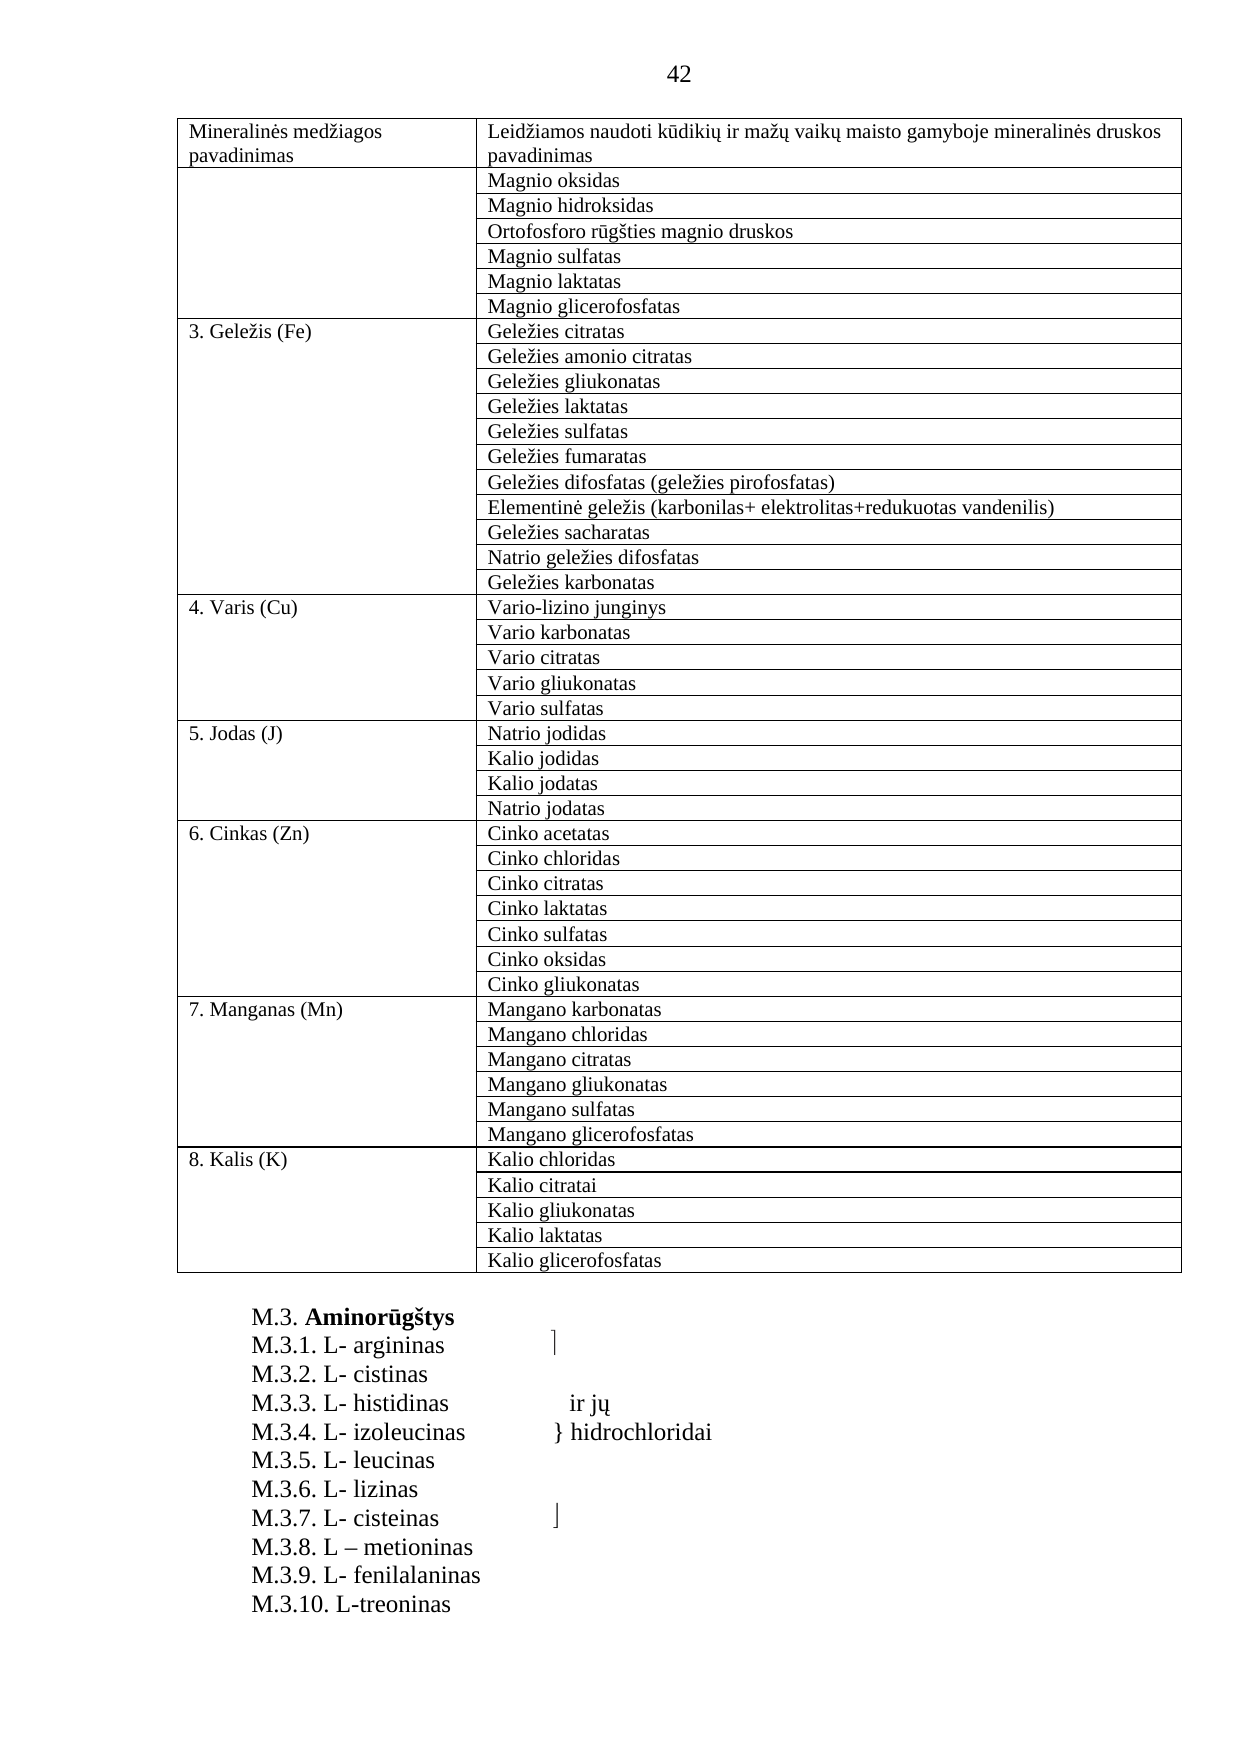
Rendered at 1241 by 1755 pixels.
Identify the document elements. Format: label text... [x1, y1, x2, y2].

text M.3.4. L- izoleucinas } hidrochloridai [177, 1417, 1181, 1445]
table_cell Cinko citratas [477, 871, 1181, 895]
table_cell Magnio hidroksidas [477, 194, 1181, 217]
table_cell Vario karbonatas [477, 620, 1181, 644]
table_cell Kalio glicerofosfatas [477, 1248, 1181, 1272]
table_cell Geležies fumaratas [477, 445, 1181, 468]
text M.3.3. L- histidinas ir jų [177, 1388, 1181, 1417]
text M.3.9. L- fenilalaninas [177, 1560, 1181, 1589]
table_cell Elementinė geležis (karbonilas+ elektrolitas+redukuotas vandenilis) [477, 495, 1181, 519]
table_cell 3. Geležis (Fe) [178, 319, 476, 594]
table_cell 5. Jodas (J) [178, 721, 476, 820]
table_header Mineralinės medžiagos pavadinimas [178, 119, 476, 167]
text M.3.8. L – metioninas [177, 1532, 1181, 1560]
table_cell Magnio oksidas [477, 168, 1181, 192]
table_cell Ortofosforo rūgšties magnio druskos [477, 219, 1181, 243]
table_cell Vario citratas [477, 645, 1181, 669]
text M.3. Aminorūgštys [177, 1302, 1181, 1330]
table_cell Cinko chloridas [477, 846, 1181, 870]
table_cell Natrio jodatas [477, 796, 1181, 820]
table_cell Geležies laktatas [477, 394, 1181, 418]
table_cell Kalio jodidas [477, 746, 1181, 770]
table_cell Mangano citratas [477, 1047, 1181, 1071]
table_cell Mangano gliukonatas [477, 1072, 1181, 1096]
table_cell [178, 168, 476, 318]
table_cell Kalio jodatas [477, 771, 1181, 795]
table_cell Cinko laktatas [477, 896, 1181, 920]
table_header Leidžiamos naudoti kūdikių ir mažų vaikų maisto gamyboje mineralinės druskos pavadinimas [477, 119, 1181, 167]
table_cell Cinko gliukonatas [477, 972, 1181, 996]
text M.3.6. L- lizinas [177, 1474, 1181, 1503]
table_cell Geležies difosfatas (geležies pirofosfatas) [477, 470, 1181, 494]
table_cell Magnio sulfatas [477, 244, 1181, 268]
table_cell Cinko sulfatas [477, 921, 1181, 946]
table_cell Cinko acetatas [477, 821, 1181, 845]
table_cell Mangano karbonatas [477, 997, 1181, 1021]
table_cell Geležies amonio citratas [477, 344, 1181, 368]
text M.3.10. L-treoninas [177, 1589, 1181, 1618]
table_cell Natrio geležies difosfatas [477, 545, 1181, 569]
table_cell Mangano chloridas [477, 1022, 1181, 1046]
table_cell Geležies karbonatas [477, 570, 1181, 594]
table_cell Kalio citratai [477, 1173, 1181, 1197]
table_cell Magnio glicerofosfatas [477, 294, 1181, 318]
table_cell Vario gliukonatas [477, 670, 1181, 694]
table_cell Geležies gliukonatas [477, 369, 1181, 393]
table_cell Mangano sulfatas [477, 1097, 1181, 1121]
table_cell Kalio chloridas [477, 1148, 1181, 1171]
text M.3.5. L- leucinas [177, 1445, 1181, 1474]
table_cell Kalio gliukonatas [477, 1198, 1181, 1222]
text M.3.2. L- cistinas [177, 1359, 1181, 1388]
table_cell 4. Varis (Cu) [178, 595, 476, 719]
table_cell Cinko oksidas [477, 947, 1181, 971]
table_cell Magnio laktatas [477, 269, 1181, 293]
table_cell Vario-lizino junginys [477, 595, 1181, 619]
table_cell 8. Kalis (K) [178, 1148, 476, 1272]
text M.3.1. L- argininas  [177, 1330, 1181, 1359]
table_cell Geležies sacharatas [477, 520, 1181, 544]
table_cell Geležies citratas [477, 319, 1181, 343]
text M.3.7. L- cisteinas  [177, 1503, 1181, 1532]
table_cell 7. Manganas (Mn) [178, 997, 476, 1146]
table_cell Natrio jodidas [477, 721, 1181, 745]
table_cell Kalio laktatas [477, 1223, 1181, 1247]
table_cell Geležies sulfatas [477, 419, 1181, 443]
table_cell Mangano glicerofosfatas [477, 1122, 1181, 1146]
table_cell Vario sulfatas [477, 696, 1181, 719]
table_cell 6. Cinkas (Zn) [178, 821, 476, 996]
